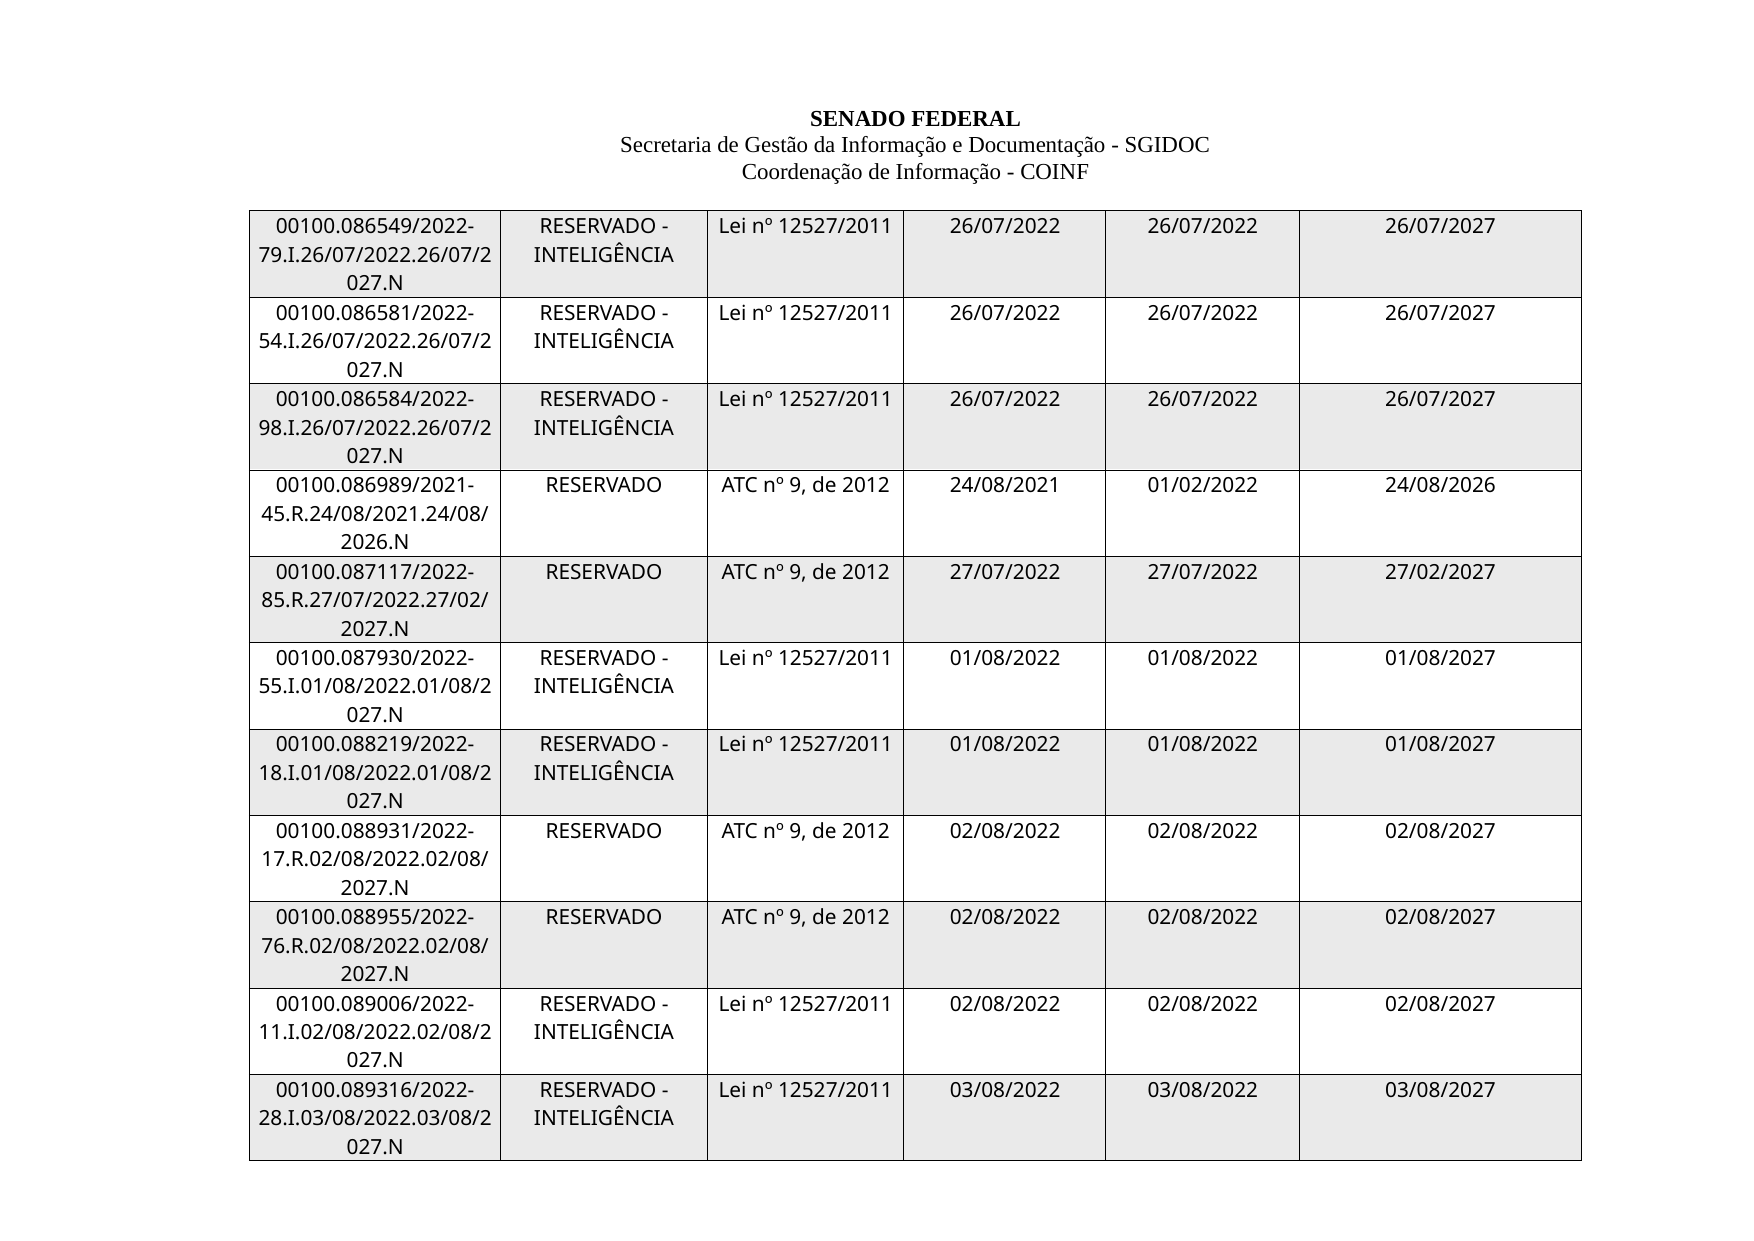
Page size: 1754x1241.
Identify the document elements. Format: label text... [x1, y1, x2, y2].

table_cell RESERVADO - INTELIGÊNCIA [501, 1075, 707, 1160]
table_cell 02/08/2027 [1300, 902, 1581, 988]
table_cell RESERVADO - INTELIGÊNCIA [501, 298, 707, 383]
table_cell 00100.086989/2021-45.R.24/08/2021.24/08/2026.N [250, 471, 500, 556]
table_cell 02/08/2027 [1300, 989, 1581, 1074]
table_cell 00100.086584/2022-98.I.26/07/2022.26/07/2027.N [250, 384, 500, 469]
table_cell 26/07/2027 [1300, 211, 1581, 297]
table_cell 00100.087117/2022-85.R.27/07/2022.27/02/2027.N [250, 557, 500, 642]
table_cell RESERVADO [501, 557, 707, 642]
table_cell 24/08/2026 [1300, 471, 1581, 556]
table_cell 02/08/2022 [904, 902, 1105, 988]
table_cell 01/08/2022 [904, 643, 1105, 728]
table_cell 27/07/2022 [1106, 557, 1299, 642]
table_cell 24/08/2021 [904, 471, 1105, 556]
table_cell 01/08/2022 [904, 730, 1105, 815]
table_cell 27/02/2027 [1300, 557, 1581, 642]
table_cell 02/08/2022 [1106, 989, 1299, 1074]
table_cell Lei nº 12527/2011 [708, 989, 903, 1074]
table_cell Lei nº 12527/2011 [708, 384, 903, 469]
table_cell Lei nº 12527/2011 [708, 643, 903, 728]
table_cell 01/08/2027 [1300, 643, 1581, 728]
table_cell 26/07/2022 [1106, 211, 1299, 297]
table_cell ATC nº 9, de 2012 [708, 816, 903, 901]
table_cell 00100.089006/2022-11.I.02/08/2022.02/08/2027.N [250, 989, 500, 1074]
table_cell 01/02/2022 [1106, 471, 1299, 556]
table_cell ATC nº 9, de 2012 [708, 902, 903, 988]
table_cell 00100.088931/2022-17.R.02/08/2022.02/08/2027.N [250, 816, 500, 901]
table_cell RESERVADO - INTELIGÊNCIA [501, 384, 707, 469]
table_cell 02/08/2022 [1106, 902, 1299, 988]
table_cell 00100.087930/2022-55.I.01/08/2022.01/08/2027.N [250, 643, 500, 728]
table_cell Lei nº 12527/2011 [708, 1075, 903, 1160]
table_cell 26/07/2027 [1300, 384, 1581, 469]
table_cell 00100.086549/2022-79.I.26/07/2022.26/07/2027.N [250, 211, 500, 297]
table_cell Lei nº 12527/2011 [708, 730, 903, 815]
table_cell RESERVADO [501, 816, 707, 901]
table_cell 01/08/2022 [1106, 730, 1299, 815]
table_cell Lei nº 12527/2011 [708, 298, 903, 383]
table_cell 26/07/2027 [1300, 298, 1581, 383]
table_cell 27/07/2022 [904, 557, 1105, 642]
table_cell 00100.088955/2022-76.R.02/08/2022.02/08/2027.N [250, 902, 500, 988]
table_cell RESERVADO [501, 902, 707, 988]
table_cell RESERVADO - INTELIGÊNCIA [501, 211, 707, 297]
table_cell 26/07/2022 [904, 211, 1105, 297]
table_cell 26/07/2022 [1106, 298, 1299, 383]
table_cell 01/08/2027 [1300, 730, 1581, 815]
table_cell 00100.089316/2022-28.I.03/08/2022.03/08/2027.N [250, 1075, 500, 1160]
table_cell 03/08/2022 [904, 1075, 1105, 1160]
table_cell 02/08/2027 [1300, 816, 1581, 901]
table_cell 02/08/2022 [1106, 816, 1299, 901]
table_cell 02/08/2022 [904, 816, 1105, 901]
table_cell RESERVADO [501, 471, 707, 556]
table_cell Lei nº 12527/2011 [708, 211, 903, 297]
table_cell RESERVADO - INTELIGÊNCIA [501, 989, 707, 1074]
table_cell 03/08/2027 [1300, 1075, 1581, 1160]
table_cell 26/07/2022 [904, 298, 1105, 383]
table_cell 03/08/2022 [1106, 1075, 1299, 1160]
table_cell 00100.088219/2022-18.I.01/08/2022.01/08/2027.N [250, 730, 500, 815]
table_cell 26/07/2022 [904, 384, 1105, 469]
table_cell 00100.086581/2022-54.I.26/07/2022.26/07/2027.N [250, 298, 500, 383]
table_cell 01/08/2022 [1106, 643, 1299, 728]
table_cell 26/07/2022 [1106, 384, 1299, 469]
table_cell 02/08/2022 [904, 989, 1105, 1074]
table_cell RESERVADO - INTELIGÊNCIA [501, 643, 707, 728]
table_cell ATC nº 9, de 2012 [708, 471, 903, 556]
table_cell ATC nº 9, de 2012 [708, 557, 903, 642]
table_cell RESERVADO - INTELIGÊNCIA [501, 730, 707, 815]
